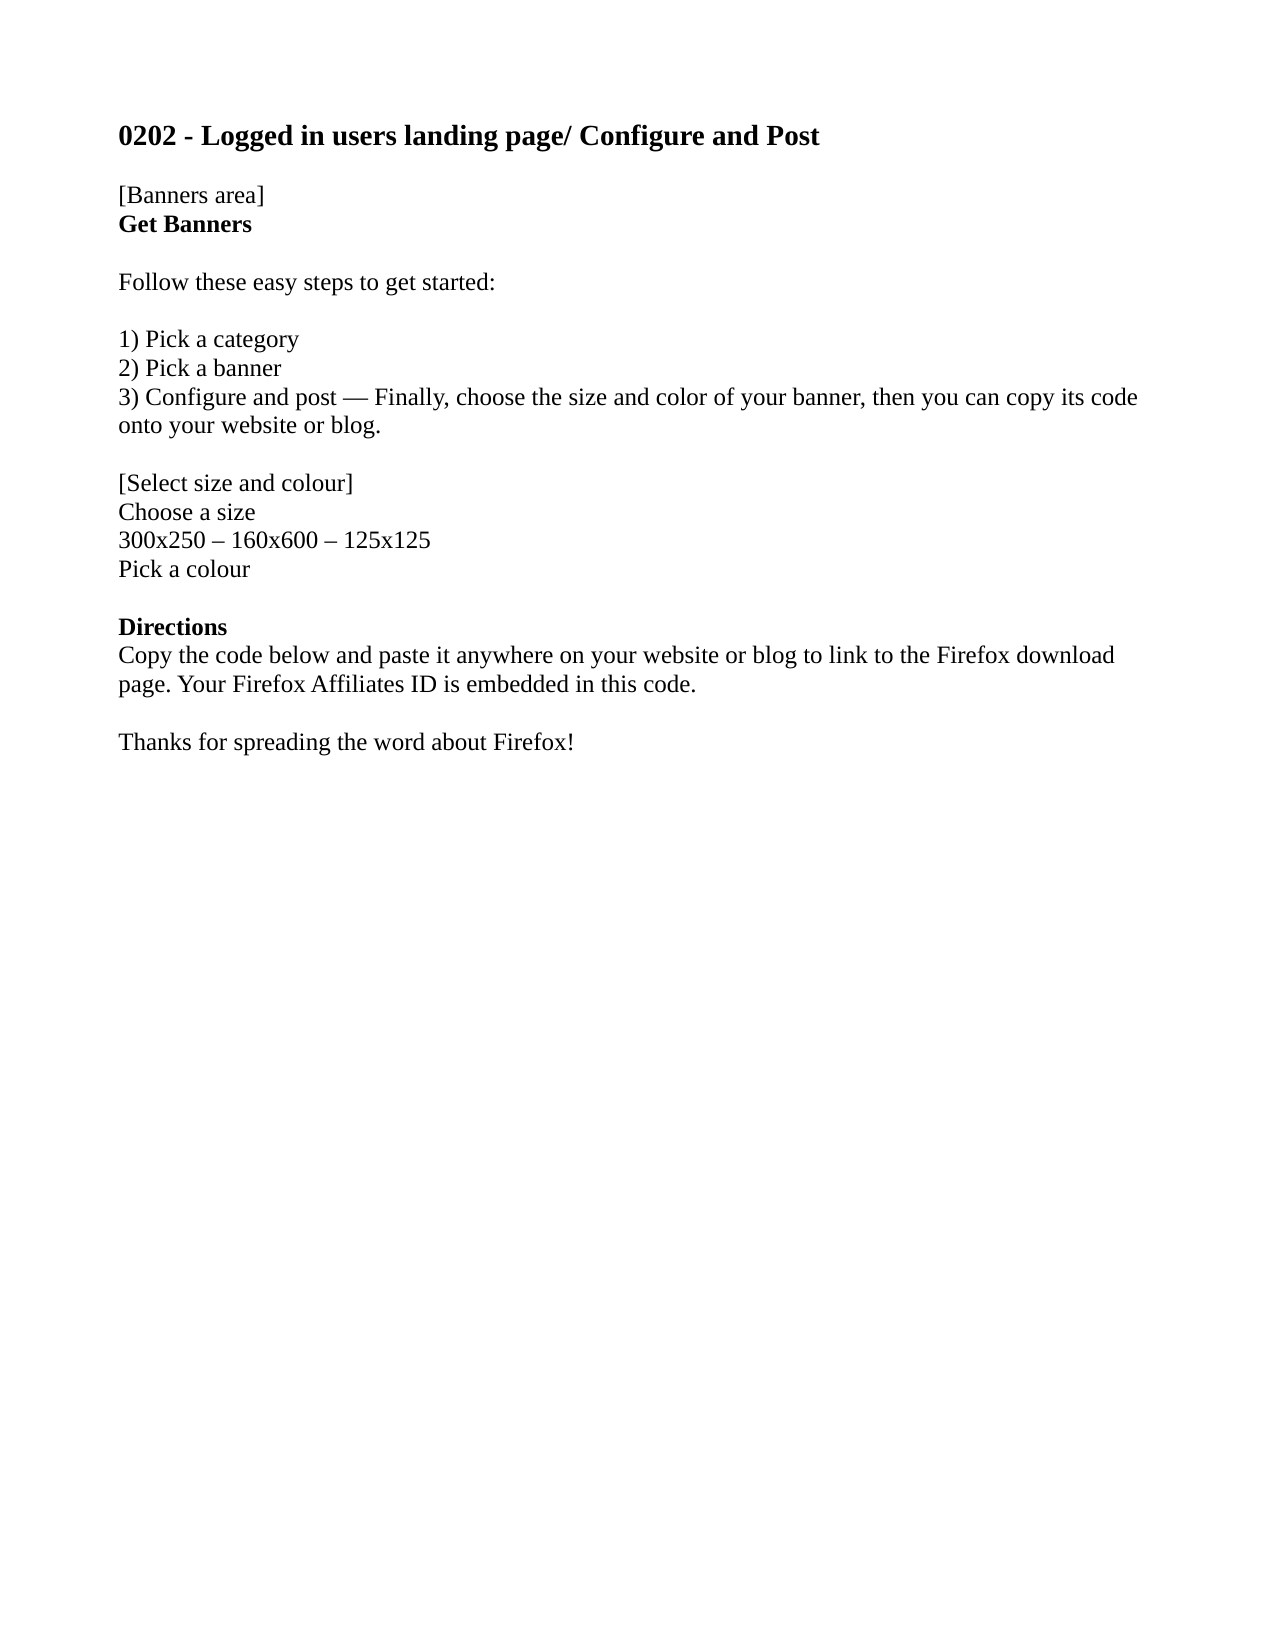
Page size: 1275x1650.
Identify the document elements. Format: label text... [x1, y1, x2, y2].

text Follow these easy steps to get started: [118, 267, 1157, 295]
text 2) Pick a banner [118, 353, 1157, 382]
text [Banners area] [118, 180, 1157, 209]
text 0202 - Logged in users landing page/ Configure and Post [118, 118, 1157, 152]
text Thanks for spreading the word about Firefox! [118, 727, 1157, 755]
text 300x250 – 160x600 – 125x125 [118, 525, 1157, 554]
text 3) Configure and post — Finally, choose the size and color of your banner, then you can copy its code onto your website or blog. [118, 382, 1157, 439]
text Copy the code below and paste it anywhere on your website or blog to link to the Firefox download page. Your Firefox Affiliates ID is embedded in this code. [118, 640, 1157, 698]
text Choose a size [118, 497, 1157, 525]
text [Select size and colour] [118, 468, 1157, 497]
text Pick a colour [118, 554, 1157, 583]
text Get Banners [118, 209, 1157, 238]
text Directions [118, 612, 1157, 640]
text 1) Pick a category [118, 324, 1157, 353]
